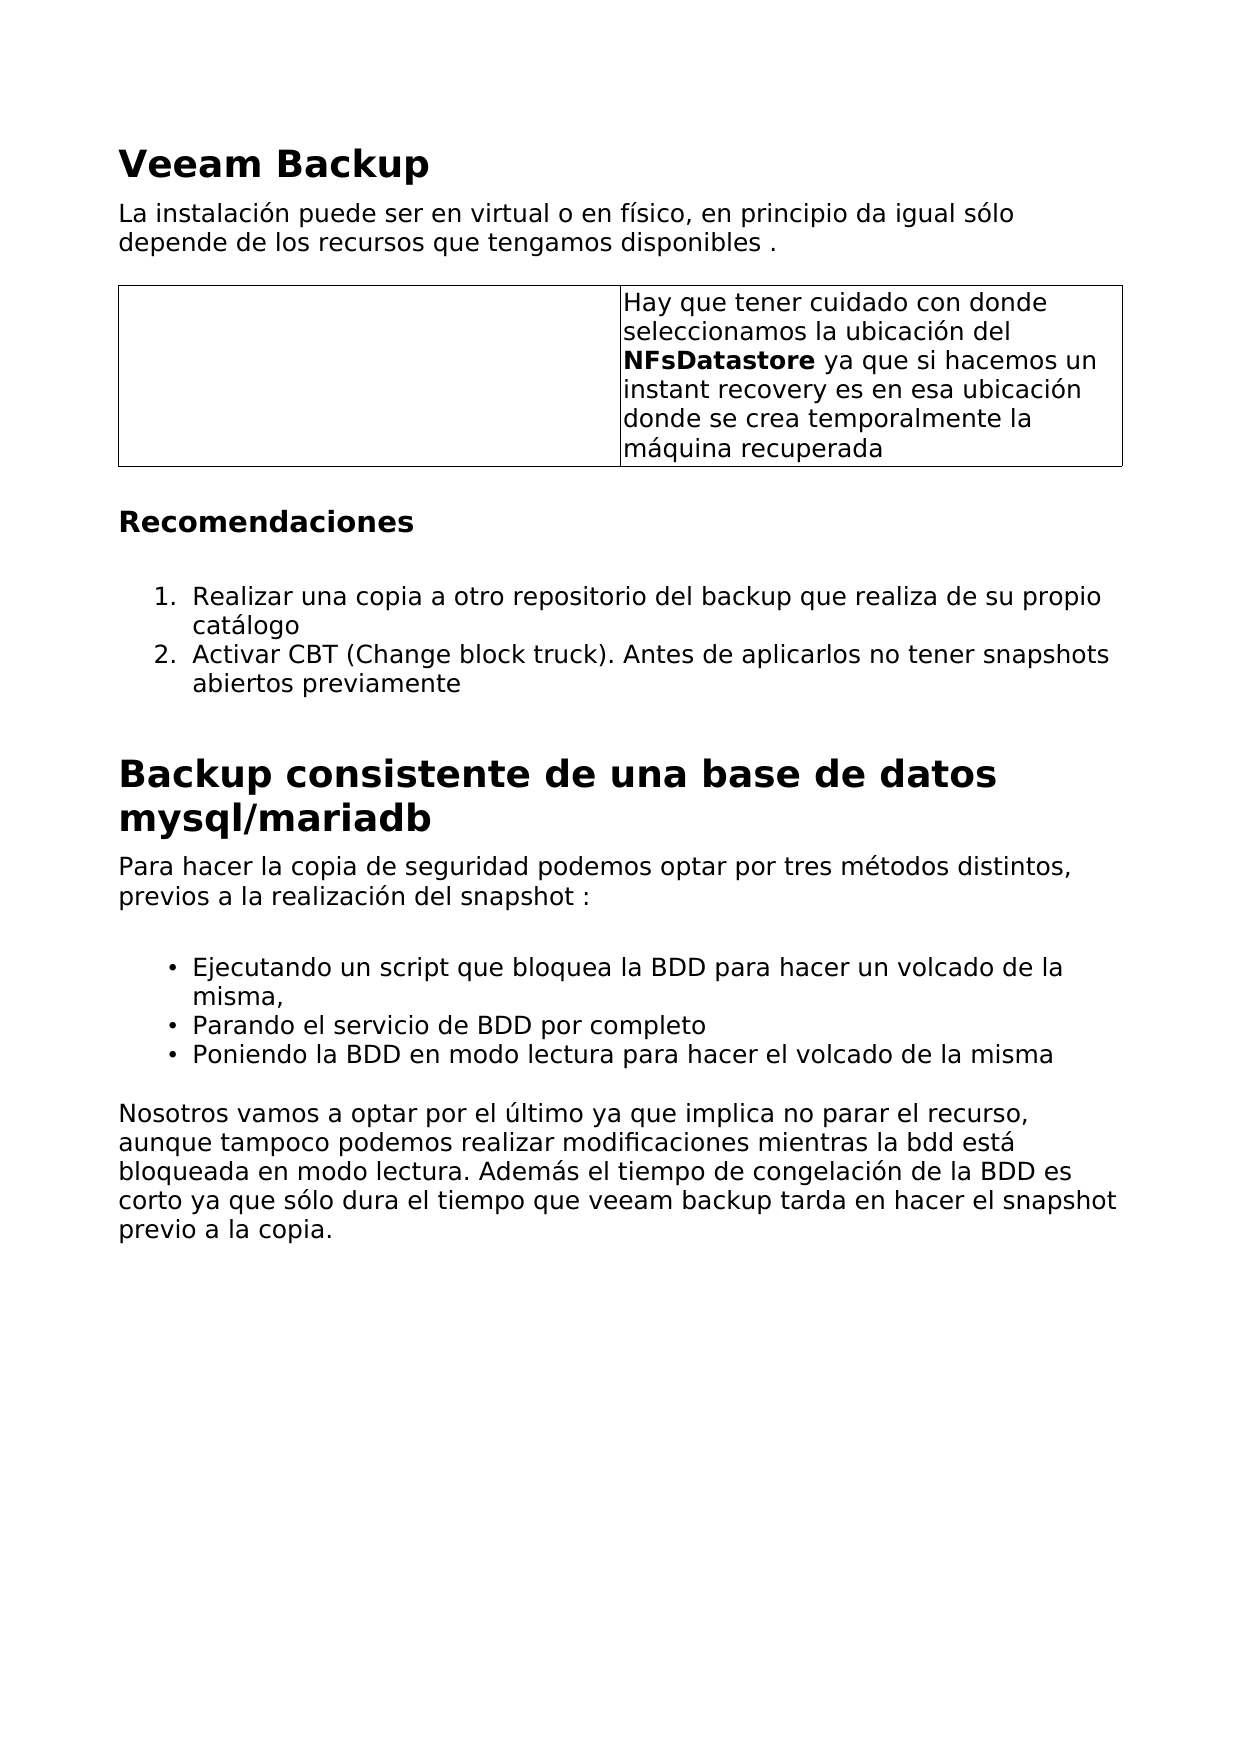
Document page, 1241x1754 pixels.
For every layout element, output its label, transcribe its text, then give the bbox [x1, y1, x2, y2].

list Realizar una copia a otro repositorio del backup que realiza de su propio catálogo [177, 582, 1122, 640]
table_header Hay que tener cuidado con donde seleccionamos la ubicación del NFsDatastore ya que si hacemos un instant recovery es en esa ubicación donde se crea temporalmente la máquina recuperada [621, 286, 1122, 466]
subtitle Recomendaciones [118, 506, 1122, 540]
list Parando el servicio de BDD por completo [177, 1011, 1122, 1040]
list Ejecutando un script que bloquea la BDD para hacer un volcado de la misma, [177, 953, 1122, 1011]
text La instalación puede ser en virtual o en físico, en principio da igual sólo depende de los recursos que tengamos disponibles . [118, 199, 1122, 258]
text Nosotros vamos a optar por el último ya que implica no parar el recurso, aunque tampoco podemos realizar modificaciones mientras la bdd está bloqueada en modo lectura. Además el tiempo de congelación de la BDD es corto ya que sólo dura el tiempo que veeam backup tarda en hacer el snapshot previo a la copia. [118, 1099, 1122, 1245]
subtitle Veeam Backup [118, 143, 1122, 187]
subtitle Backup consistente de una base de datos mysql/mariadb [118, 753, 1122, 840]
list Activar CBT (Change block truck). Antes de aplicarlos no tener snapshots abiertos previamente [177, 640, 1122, 698]
table_header [119, 286, 620, 466]
list Poniendo la BDD en modo lectura para hacer el volcado de la misma [177, 1040, 1122, 1069]
text Para hacer la copia de seguridad podemos optar por tres métodos distintos, previos a la realización del snapshot : [118, 853, 1122, 911]
